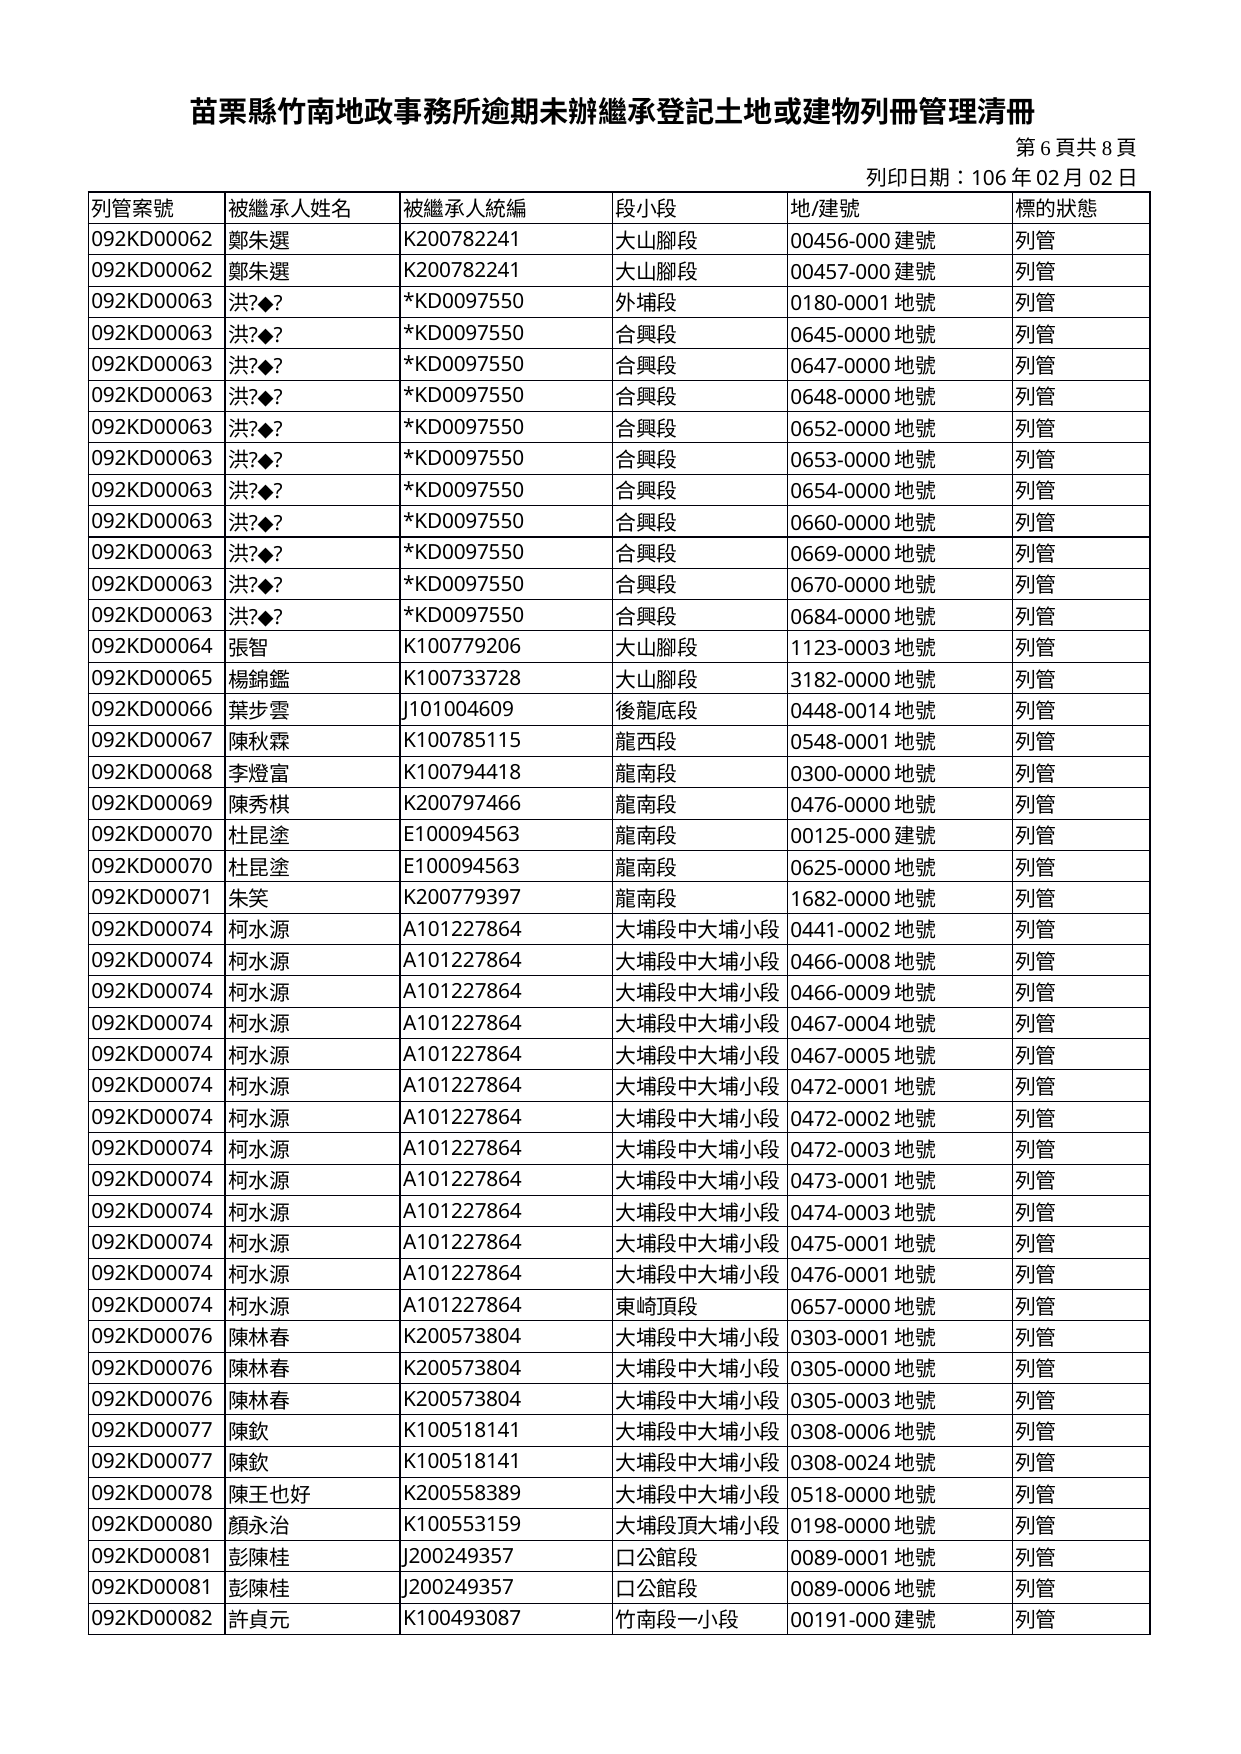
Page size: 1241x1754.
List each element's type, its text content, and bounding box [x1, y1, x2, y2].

table_cell 口公館段 [613, 1541, 787, 1571]
table_cell 092KD00070 [89, 851, 224, 881]
table_cell 列管 [1013, 882, 1149, 913]
table_cell 0305-0000地號 [788, 1353, 1012, 1383]
table_cell 大埔段中大埔小段 [613, 1070, 787, 1101]
table_cell 大埔段中大埔小段 [613, 1447, 787, 1477]
table_cell 3182-0000地號 [788, 663, 1012, 693]
table_cell 洪?◆? [226, 318, 399, 348]
table_cell 柯水源 [226, 914, 399, 944]
table_cell 彭陳桂 [226, 1541, 399, 1571]
table_cell 092KD00074 [89, 1039, 224, 1069]
table_cell 龍南段 [613, 851, 787, 881]
table_cell A101227864 [401, 1165, 612, 1195]
table_cell 列管 [1013, 1165, 1149, 1195]
table_cell 092KD00062 [89, 255, 224, 286]
table_cell 0308-0024地號 [788, 1447, 1012, 1477]
table_cell K200558389 [401, 1478, 612, 1508]
table_cell 列管 [1013, 1321, 1149, 1352]
table_cell 楊錦鑑 [226, 663, 399, 693]
table_cell 092KD00068 [89, 757, 224, 787]
table_cell J101004609 [401, 694, 612, 724]
table_cell 洪?◆? [226, 287, 399, 317]
table_cell 彭陳桂 [226, 1572, 399, 1602]
table_cell 合興段 [613, 412, 787, 442]
table_cell 杜昆塗 [226, 820, 399, 850]
table_cell 0518-0000地號 [788, 1478, 1012, 1508]
table_cell 朱笑 [226, 882, 399, 913]
table_cell 列管 [1013, 1196, 1149, 1226]
table_cell 列管 [1013, 694, 1149, 724]
table_cell 092KD00077 [89, 1447, 224, 1477]
table_cell 大山腳段 [613, 663, 787, 693]
table_cell 柯水源 [226, 1039, 399, 1069]
table_cell 洪?◆? [226, 381, 399, 411]
table_cell 列管 [1013, 1572, 1149, 1602]
table_cell 0476-0000地號 [788, 788, 1012, 818]
table_cell *KD0097550 [401, 349, 612, 379]
table_cell 0472-0002地號 [788, 1102, 1012, 1132]
table_cell 0472-0001地號 [788, 1070, 1012, 1101]
table_cell 合興段 [613, 600, 787, 630]
table_cell 合興段 [613, 443, 787, 474]
table_header 列管案號 [89, 193, 224, 223]
table_cell 0548-0001地號 [788, 726, 1012, 756]
table_cell 大埔段中大埔小段 [613, 1008, 787, 1038]
table_cell 092KD00063 [89, 412, 224, 442]
table_cell 0652-0000地號 [788, 412, 1012, 442]
table_cell 00457-000建號 [788, 255, 1012, 286]
table_cell 092KD00074 [89, 1102, 224, 1132]
table_cell 洪?◆? [226, 349, 399, 379]
table_cell A101227864 [401, 1039, 612, 1069]
table_cell 龍南段 [613, 757, 787, 787]
table_cell 092KD00081 [89, 1572, 224, 1602]
table_cell 杜昆塗 [226, 851, 399, 881]
table_cell 1682-0000地號 [788, 882, 1012, 913]
table_cell 0441-0002地號 [788, 914, 1012, 944]
table_cell 0466-0008地號 [788, 945, 1012, 975]
table_cell *KD0097550 [401, 506, 612, 536]
table_cell K200782241 [401, 255, 612, 286]
table_cell K200782241 [401, 224, 612, 254]
table_cell 列管 [1013, 255, 1149, 286]
table_cell 列管 [1013, 851, 1149, 881]
table_cell 092KD00074 [89, 976, 224, 1007]
table_cell 洪?◆? [226, 600, 399, 630]
table_cell 柯水源 [226, 1290, 399, 1320]
table_cell 00456-000建號 [788, 224, 1012, 254]
table_cell J200249357 [401, 1572, 612, 1602]
table_cell 大山腳段 [613, 255, 787, 286]
table_cell 0645-0000地號 [788, 318, 1012, 348]
table_cell 顏永治 [226, 1509, 399, 1540]
table_cell 列管 [1013, 820, 1149, 850]
table_cell K100553159 [401, 1509, 612, 1540]
table_cell 合興段 [613, 318, 787, 348]
table_cell 092KD00074 [89, 1008, 224, 1038]
table_cell 大埔段中大埔小段 [613, 1039, 787, 1069]
table_cell K100518141 [401, 1415, 612, 1446]
table_cell 列管 [1013, 443, 1149, 474]
table_cell 合興段 [613, 538, 787, 568]
table_cell 00125-000建號 [788, 820, 1012, 850]
table_cell 0303-0001地號 [788, 1321, 1012, 1352]
table_cell 柯水源 [226, 1133, 399, 1163]
table_cell 鄭朱選 [226, 255, 399, 286]
table_cell 092KD00064 [89, 631, 224, 662]
table_cell 列管 [1013, 475, 1149, 505]
table_cell 0448-0014地號 [788, 694, 1012, 724]
table_cell 大埔段中大埔小段 [613, 1353, 787, 1383]
table_cell 092KD00074 [89, 1165, 224, 1195]
table_cell 柯水源 [226, 976, 399, 1007]
table_cell 列管 [1013, 788, 1149, 818]
table_cell 陳林春 [226, 1353, 399, 1383]
table_cell 092KD00077 [89, 1415, 224, 1446]
table_cell 陳秀棋 [226, 788, 399, 818]
table_cell 列管 [1013, 1384, 1149, 1414]
table_cell J200249357 [401, 1541, 612, 1571]
table_cell 092KD00063 [89, 318, 224, 348]
table_cell 龍南段 [613, 788, 787, 818]
table_cell 0657-0000地號 [788, 1290, 1012, 1320]
table_cell 列管 [1013, 1353, 1149, 1383]
table_header 段小段 [613, 193, 787, 223]
table_cell 洪?◆? [226, 538, 399, 568]
table_cell K200573804 [401, 1353, 612, 1383]
table_cell 大埔段中大埔小段 [613, 1165, 787, 1195]
table_cell K200797466 [401, 788, 612, 818]
table_cell 鄭朱選 [226, 224, 399, 254]
table_cell 陳欽 [226, 1447, 399, 1477]
table_cell 列管 [1013, 757, 1149, 787]
table_cell 0305-0003地號 [788, 1384, 1012, 1414]
table_cell 092KD00076 [89, 1384, 224, 1414]
table_cell 0660-0000地號 [788, 506, 1012, 536]
table_cell 0648-0000地號 [788, 381, 1012, 411]
table_cell 大埔段頂大埔小段 [613, 1509, 787, 1540]
table_cell 0472-0003地號 [788, 1133, 1012, 1163]
table_cell 092KD00076 [89, 1321, 224, 1352]
table_cell A101227864 [401, 1290, 612, 1320]
table_cell 列管 [1013, 600, 1149, 630]
table_cell 092KD00074 [89, 1227, 224, 1257]
table_cell 列管 [1013, 1478, 1149, 1508]
table_cell 092KD00081 [89, 1541, 224, 1571]
table_cell *KD0097550 [401, 287, 612, 317]
table_cell 列管 [1013, 318, 1149, 348]
table_cell 柯水源 [226, 945, 399, 975]
table_cell 092KD00063 [89, 538, 224, 568]
table_cell 大埔段中大埔小段 [613, 1133, 787, 1163]
table_cell 列管 [1013, 1290, 1149, 1320]
table_cell E100094563 [401, 820, 612, 850]
table_cell 092KD00063 [89, 381, 224, 411]
table_cell *KD0097550 [401, 318, 612, 348]
table_cell 大埔段中大埔小段 [613, 1227, 787, 1257]
table_cell K100733728 [401, 663, 612, 693]
table_cell K200573804 [401, 1321, 612, 1352]
table_cell *KD0097550 [401, 538, 612, 568]
table_cell 合興段 [613, 381, 787, 411]
table_cell 龍西段 [613, 726, 787, 756]
table_cell 洪?◆? [226, 475, 399, 505]
table_cell 柯水源 [226, 1165, 399, 1195]
table_cell 陳王也好 [226, 1478, 399, 1508]
table_cell 列管 [1013, 1039, 1149, 1069]
table_cell 092KD00074 [89, 1290, 224, 1320]
table_cell 列管 [1013, 569, 1149, 599]
table_cell 葉步雲 [226, 694, 399, 724]
table_cell 柯水源 [226, 1196, 399, 1226]
table_cell 092KD00076 [89, 1353, 224, 1383]
table_cell *KD0097550 [401, 569, 612, 599]
table_cell 列管 [1013, 1259, 1149, 1289]
table_cell K100779206 [401, 631, 612, 662]
table_cell 092KD00063 [89, 287, 224, 317]
table_cell 092KD00066 [89, 694, 224, 724]
table_cell *KD0097550 [401, 600, 612, 630]
table_cell 大埔段中大埔小段 [613, 1196, 787, 1226]
table_cell A101227864 [401, 1259, 612, 1289]
table_cell 列管 [1013, 914, 1149, 944]
table_cell 陳欽 [226, 1415, 399, 1446]
table_cell 1123-0003地號 [788, 631, 1012, 662]
table_cell 092KD00063 [89, 349, 224, 379]
table_cell 大山腳段 [613, 224, 787, 254]
table_cell 大山腳段 [613, 631, 787, 662]
table_cell 後龍底段 [613, 694, 787, 724]
table_cell 許貞元 [226, 1604, 399, 1634]
table_cell 092KD00074 [89, 1070, 224, 1101]
table_cell 列管 [1013, 976, 1149, 1007]
table_cell 合興段 [613, 569, 787, 599]
table_cell 00191-000建號 [788, 1604, 1012, 1634]
table_cell 092KD00071 [89, 882, 224, 913]
table_cell 列管 [1013, 1541, 1149, 1571]
table_cell 0300-0000地號 [788, 757, 1012, 787]
table_cell 092KD00070 [89, 820, 224, 850]
table_cell 092KD00080 [89, 1509, 224, 1540]
table_cell 0467-0005地號 [788, 1039, 1012, 1069]
table_cell 0670-0000地號 [788, 569, 1012, 599]
table_cell 0474-0003地號 [788, 1196, 1012, 1226]
table_cell 0669-0000地號 [788, 538, 1012, 568]
table_cell 0476-0001地號 [788, 1259, 1012, 1289]
table_cell 外埔段 [613, 287, 787, 317]
table_cell 大埔段中大埔小段 [613, 1478, 787, 1508]
table_cell *KD0097550 [401, 412, 612, 442]
table_cell A101227864 [401, 1008, 612, 1038]
table_cell 合興段 [613, 475, 787, 505]
table_cell 龍南段 [613, 820, 787, 850]
table_cell A101227864 [401, 945, 612, 975]
table_cell *KD0097550 [401, 381, 612, 411]
table_cell 0466-0009地號 [788, 976, 1012, 1007]
table_cell 092KD00078 [89, 1478, 224, 1508]
table_cell A101227864 [401, 1227, 612, 1257]
table_cell K200573804 [401, 1384, 612, 1414]
table_cell 柯水源 [226, 1070, 399, 1101]
table_cell 列管 [1013, 1509, 1149, 1540]
table_cell A101227864 [401, 1070, 612, 1101]
table_cell 092KD00063 [89, 475, 224, 505]
table_cell 092KD00074 [89, 914, 224, 944]
table_cell 列管 [1013, 1102, 1149, 1132]
table_cell 陳秋霖 [226, 726, 399, 756]
table_cell 0467-0004地號 [788, 1008, 1012, 1038]
table_cell 092KD00063 [89, 506, 224, 536]
table_cell 092KD00063 [89, 569, 224, 599]
table_cell 洪?◆? [226, 506, 399, 536]
table_cell A101227864 [401, 1102, 612, 1132]
table_cell 洪?◆? [226, 569, 399, 599]
table_cell K100493087 [401, 1604, 612, 1634]
table_cell 列管 [1013, 412, 1149, 442]
table_cell 柯水源 [226, 1227, 399, 1257]
table_cell 大埔段中大埔小段 [613, 976, 787, 1007]
table_cell E100094563 [401, 851, 612, 881]
table_cell 092KD00069 [89, 788, 224, 818]
table_cell 092KD00063 [89, 600, 224, 630]
table_cell 大埔段中大埔小段 [613, 1384, 787, 1414]
table_cell 0475-0001地號 [788, 1227, 1012, 1257]
table_cell 大埔段中大埔小段 [613, 945, 787, 975]
table_cell 0684-0000地號 [788, 600, 1012, 630]
table_cell 列管 [1013, 1604, 1149, 1634]
table_cell A101227864 [401, 914, 612, 944]
table_cell 092KD00082 [89, 1604, 224, 1634]
table_cell 0308-0006地號 [788, 1415, 1012, 1446]
table_cell K200779397 [401, 882, 612, 913]
table_cell 0653-0000地號 [788, 443, 1012, 474]
table_cell 洪?◆? [226, 412, 399, 442]
table_cell 合興段 [613, 506, 787, 536]
table_cell 張智 [226, 631, 399, 662]
table_cell 列管 [1013, 287, 1149, 317]
table_cell K100794418 [401, 757, 612, 787]
table_cell 列管 [1013, 663, 1149, 693]
table_cell 092KD00074 [89, 1196, 224, 1226]
table_cell 092KD00065 [89, 663, 224, 693]
table_cell 柯水源 [226, 1008, 399, 1038]
table_cell A101227864 [401, 976, 612, 1007]
table_cell 092KD00067 [89, 726, 224, 756]
table_header 被繼承人姓名 [226, 193, 399, 223]
table_cell 柯水源 [226, 1102, 399, 1132]
table_cell 口公館段 [613, 1572, 787, 1602]
table_cell K100785115 [401, 726, 612, 756]
table_cell 大埔段中大埔小段 [613, 914, 787, 944]
table_cell 陳林春 [226, 1321, 399, 1352]
table_cell 0089-0006地號 [788, 1572, 1012, 1602]
table_cell 竹南段一小段 [613, 1604, 787, 1634]
table_cell 092KD00063 [89, 443, 224, 474]
table_header 地/建號 [788, 193, 1012, 223]
table_cell A101227864 [401, 1133, 612, 1163]
table_cell 092KD00074 [89, 1259, 224, 1289]
table_header 標的狀態 [1013, 193, 1149, 223]
table_cell 大埔段中大埔小段 [613, 1415, 787, 1446]
table_cell 092KD00062 [89, 224, 224, 254]
table_cell 列管 [1013, 726, 1149, 756]
table_cell 092KD00074 [89, 1133, 224, 1163]
table_cell 0625-0000地號 [788, 851, 1012, 881]
table_cell 列管 [1013, 631, 1149, 662]
table_cell 列管 [1013, 349, 1149, 379]
table_cell 列管 [1013, 1227, 1149, 1257]
table_cell 列管 [1013, 506, 1149, 536]
table_cell 合興段 [613, 349, 787, 379]
table_cell 東崎頂段 [613, 1290, 787, 1320]
table_cell 陳林春 [226, 1384, 399, 1414]
table_cell 大埔段中大埔小段 [613, 1321, 787, 1352]
table_cell 0654-0000地號 [788, 475, 1012, 505]
table_cell 李燈富 [226, 757, 399, 787]
table_cell 列管 [1013, 381, 1149, 411]
table_cell 龍南段 [613, 882, 787, 913]
table_cell 0473-0001地號 [788, 1165, 1012, 1195]
table_cell 列管 [1013, 1133, 1149, 1163]
table_cell 列管 [1013, 1070, 1149, 1101]
table_cell A101227864 [401, 1196, 612, 1226]
table_cell 柯水源 [226, 1259, 399, 1289]
table_cell 大埔段中大埔小段 [613, 1102, 787, 1132]
table_cell 0198-0000地號 [788, 1509, 1012, 1540]
table_cell *KD0097550 [401, 475, 612, 505]
table_cell 列管 [1013, 945, 1149, 975]
table_header 被繼承人統編 [401, 193, 612, 223]
table_cell 大埔段中大埔小段 [613, 1259, 787, 1289]
table_cell 0647-0000地號 [788, 349, 1012, 379]
table_cell 0089-0001地號 [788, 1541, 1012, 1571]
table_cell 洪?◆? [226, 443, 399, 474]
table_cell 0180-0001地號 [788, 287, 1012, 317]
table_cell 列管 [1013, 538, 1149, 568]
table_cell K100518141 [401, 1447, 612, 1477]
table_cell 列管 [1013, 1447, 1149, 1477]
table_cell 列管 [1013, 224, 1149, 254]
table_cell 列管 [1013, 1008, 1149, 1038]
table_cell 列管 [1013, 1415, 1149, 1446]
table_cell 092KD00074 [89, 945, 224, 975]
table_cell *KD0097550 [401, 443, 612, 474]
